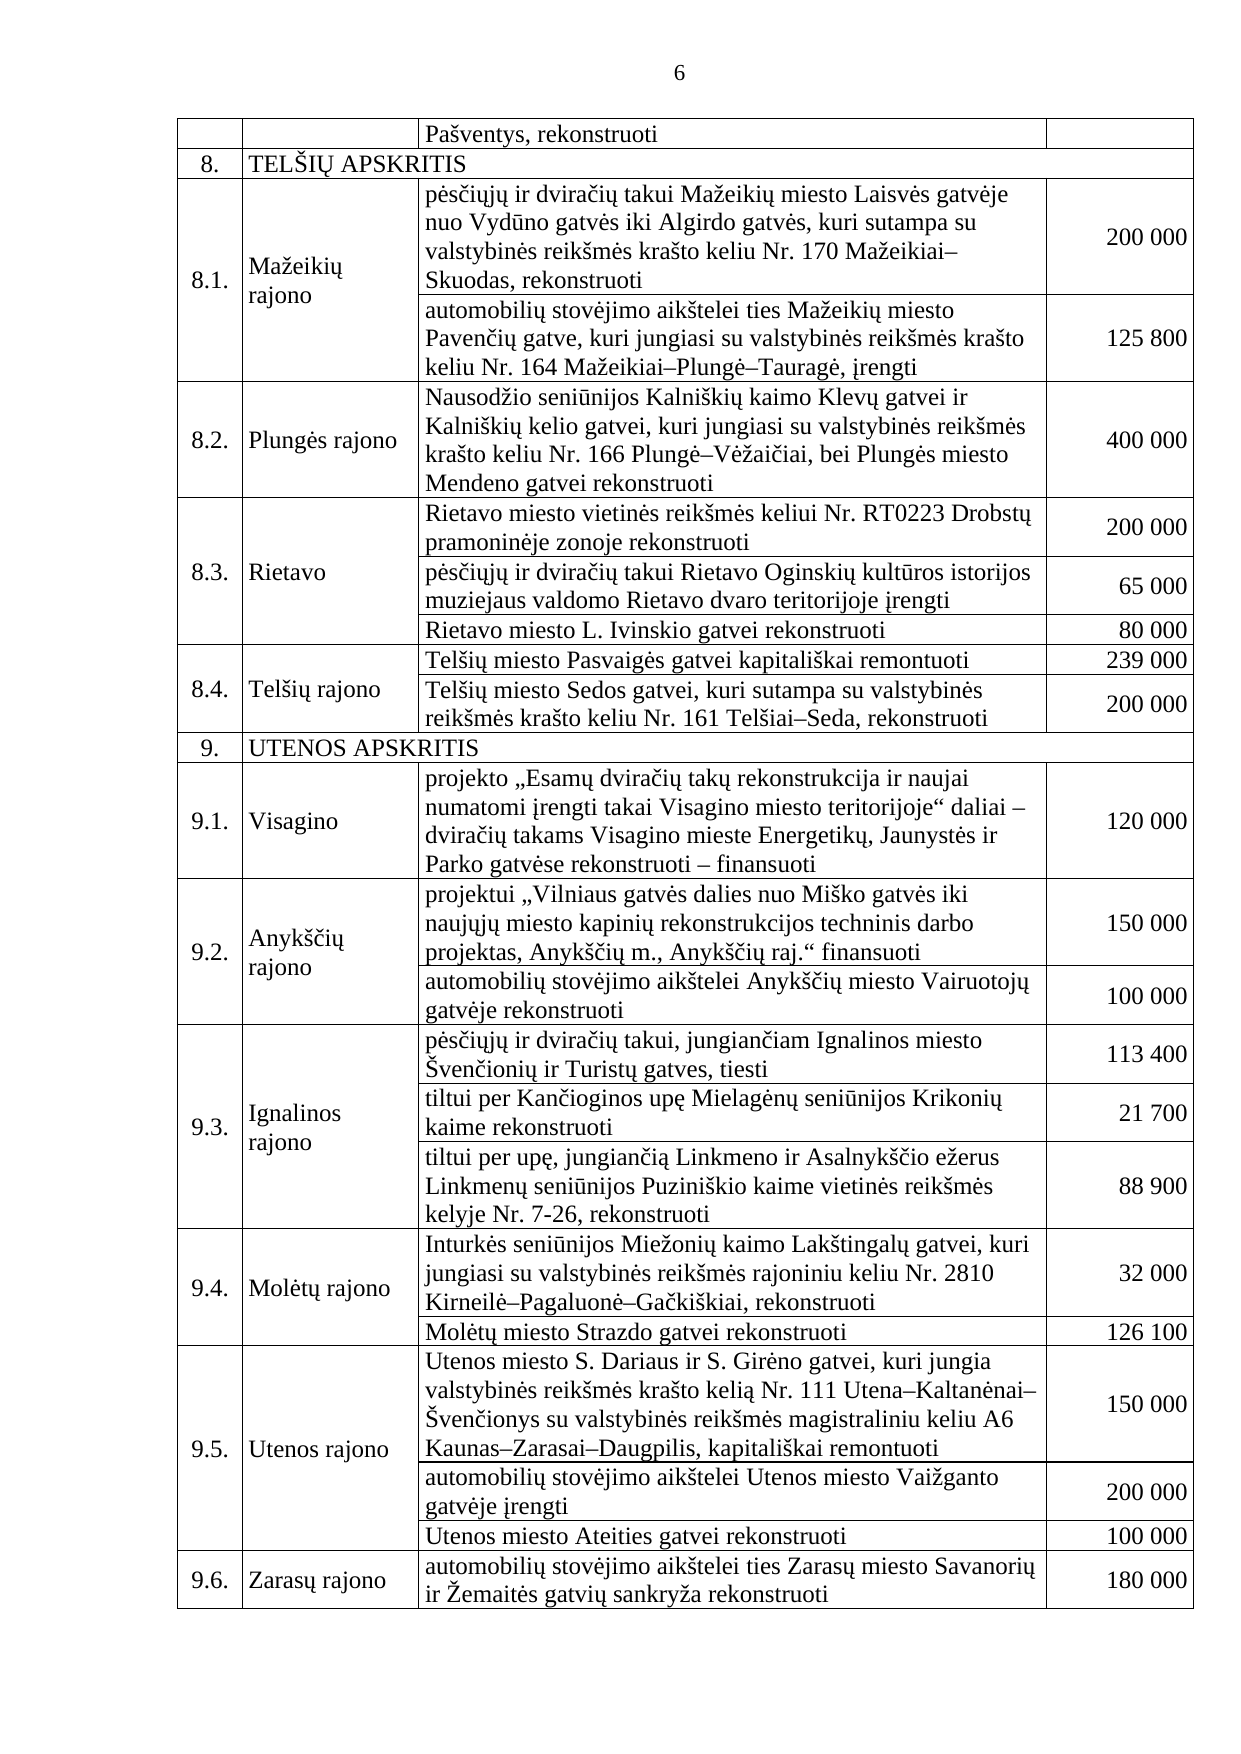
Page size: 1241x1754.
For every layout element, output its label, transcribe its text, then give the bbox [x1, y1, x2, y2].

table_cell Utenos miesto Ateities gatvei rekonstruoti [419, 1521, 1046, 1550]
table_cell 200 000 [1047, 1463, 1193, 1520]
table_cell 65 000 [1047, 557, 1193, 614]
table_cell 9.6. [178, 1551, 242, 1608]
table_cell 9.1. [178, 763, 242, 878]
table_cell automobilių stovėjimo aikštelei ties Mažeikių miesto Pavenčių gatve, kuri jungiasi su valstybinės reikšmės krašto keliu Nr. 164 Mažeikiai–Plungė–Tauragė, įrengti [419, 295, 1046, 381]
table_cell 120 000 [1047, 763, 1193, 878]
table_cell 32 000 [1047, 1229, 1193, 1316]
table_cell Molėtų miesto Strazdo gatvei rekonstruoti [419, 1317, 1046, 1345]
table_cell 9. [178, 733, 242, 762]
table_cell Ignalinos rajono [243, 1025, 418, 1228]
table_cell TELŠIŲ APSKRITIS [243, 149, 1193, 178]
table_cell [243, 119, 418, 148]
table_cell automobilių stovėjimo aikštelei ties Zarasų miesto Savanorių ir Žemaitės gatvių sankryža rekonstruoti [419, 1551, 1046, 1608]
table_cell 200 000 [1047, 179, 1193, 294]
table_cell 9.4. [178, 1229, 242, 1345]
table_cell 9.5. [178, 1346, 242, 1550]
table_cell Molėtų rajono [243, 1229, 418, 1345]
table_cell 8.3. [178, 498, 242, 644]
table_cell projektui „Vilniaus gatvės dalies nuo Miško gatvės iki naujųjų miesto kapinių rekonstrukcijos techninis darbo projektas, Anykščių m., Anykščių raj.“ finansuoti [419, 879, 1046, 965]
table_cell Rietavo [243, 498, 418, 644]
table_cell 21 700 [1047, 1084, 1193, 1141]
table_cell pėsčiųjų ir dviračių takui, jungiančiam Ignalinos miesto Švenčionių ir Turistų gatves, tiesti [419, 1025, 1046, 1082]
table_cell 80 000 [1047, 615, 1193, 644]
table_cell Plungės rajono [243, 382, 418, 497]
table_cell automobilių stovėjimo aikštelei Anykščių miesto Vairuotojų gatvėje rekonstruoti [419, 966, 1046, 1024]
table_cell Utenos rajono [243, 1346, 418, 1550]
table_cell projekto „Esamų dviračių takų rekonstrukcija ir naujai numatomi įrengti takai Visagino miesto teritorijoje“ daliai – dviračių takams Visagino mieste Energetikų, Jaunystės ir Parko gatvėse rekonstruoti – finansuoti [419, 763, 1046, 878]
table_cell pėsčiųjų ir dviračių takui Rietavo Oginskių kultūros istorijos muziejaus valdomo Rietavo dvaro teritorijoje įrengti [419, 557, 1046, 614]
table_cell Zarasų rajono [243, 1551, 418, 1608]
table_cell 8.2. [178, 382, 242, 497]
table_cell Rietavo miesto L. Ivinskio gatvei rekonstruoti [419, 615, 1046, 644]
table_cell 8.4. [178, 645, 242, 732]
table_cell Telšių rajono [243, 645, 418, 732]
table_cell 8. [178, 149, 242, 178]
table_cell 180 000 [1047, 1551, 1193, 1608]
table_cell Anykščių rajono [243, 879, 418, 1024]
table_cell tiltui per upę, jungiančią Linkmeno ir Asalnykščio ežerus Linkmenų seniūnijos Puziniškio kaime vietinės reikšmės kelyje Nr. 7-26, rekonstruoti [419, 1142, 1046, 1228]
table_cell Telšių miesto Pasvaigės gatvei kapitališkai remontuoti [419, 645, 1046, 674]
table_cell 125 800 [1047, 295, 1193, 381]
table_cell 100 000 [1047, 966, 1193, 1024]
table_cell 200 000 [1047, 498, 1193, 556]
table_cell 9.2. [178, 879, 242, 1024]
table_cell 400 000 [1047, 382, 1193, 497]
table_cell Utenos miesto S. Dariaus ir S. Girėno gatvei, kuri jungia valstybinės reikšmės krašto kelią Nr. 111 Utena–Kaltanėnai–Švenčionys su valstybinės reikšmės magistraliniu keliu A6 Kaunas–Zarasai–Daugpilis, kapitališkai remontuoti [419, 1346, 1046, 1461]
table_cell 8.1. [178, 179, 242, 381]
table_cell 88 900 [1047, 1142, 1193, 1228]
table_cell 113 400 [1047, 1025, 1193, 1082]
table_cell [1047, 119, 1193, 148]
table_cell 150 000 [1047, 1346, 1193, 1461]
table_cell Nausodžio seniūnijos Kalniškių kaimo Klevų gatvei ir Kalniškių kelio gatvei, kuri jungiasi su valstybinės reikšmės krašto keliu Nr. 166 Plungė–Vėžaičiai, bei Plungės miesto Mendeno gatvei rekonstruoti [419, 382, 1046, 497]
table_cell Inturkės seniūnijos Miežonių kaimo Lakštingalų gatvei, kuri jungiasi su valstybinės reikšmės rajoniniu keliu Nr. 2810 Kirneilė–Pagaluonė–Gačkiškiai, rekonstruoti [419, 1229, 1046, 1316]
table_cell UTENOS APSKRITIS [243, 733, 1193, 762]
table_cell 100 000 [1047, 1521, 1193, 1550]
table_cell pėsčiųjų ir dviračių takui Mažeikių miesto Laisvės gatvėje nuo Vydūno gatvės iki Algirdo gatvės, kuri sutampa su valstybinės reikšmės krašto keliu Nr. 170 Mažeikiai–Skuodas, rekonstruoti [419, 179, 1046, 294]
table_cell 9.3. [178, 1025, 242, 1228]
table_cell Pašventys, rekonstruoti [419, 119, 1046, 148]
table_cell tiltui per Kančioginos upę Mielagėnų seniūnijos Krikonių kaime rekonstruoti [419, 1084, 1046, 1141]
table_cell 239 000 [1047, 645, 1193, 674]
table_cell 126 100 [1047, 1317, 1193, 1345]
table_cell 150 000 [1047, 879, 1193, 965]
table_cell Visagino [243, 763, 418, 878]
table_cell 200 000 [1047, 675, 1193, 732]
table_cell [178, 119, 242, 148]
table_cell Rietavo miesto vietinės reikšmės keliui Nr. RT0223 Drobstų pramoninėje zonoje rekonstruoti [419, 498, 1046, 556]
table_cell Mažeikių rajono [243, 179, 418, 381]
table_cell automobilių stovėjimo aikštelei Utenos miesto Vaižganto gatvėje įrengti [419, 1463, 1046, 1520]
table_cell Telšių miesto Sedos gatvei, kuri sutampa su valstybinės reikšmės krašto keliu Nr. 161 Telšiai–Seda, rekonstruoti [419, 675, 1046, 732]
